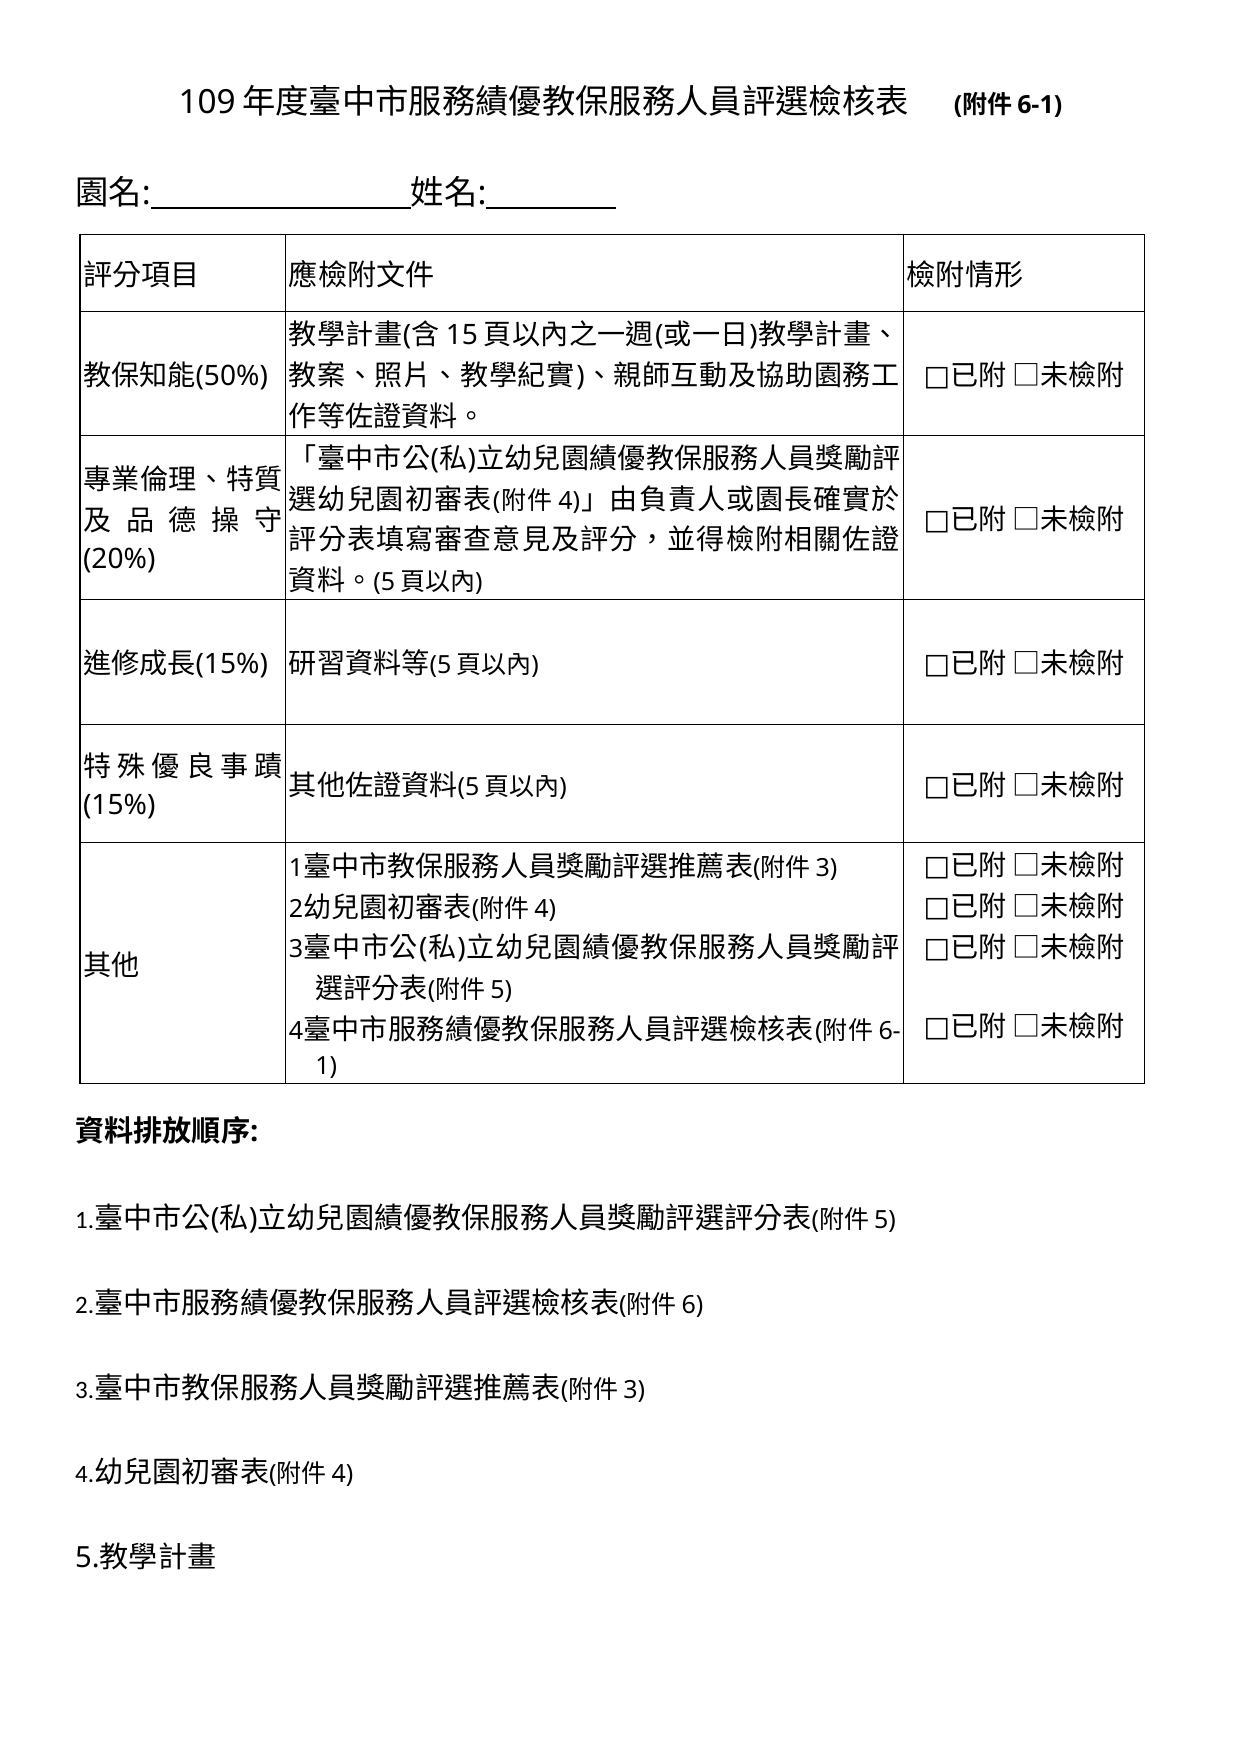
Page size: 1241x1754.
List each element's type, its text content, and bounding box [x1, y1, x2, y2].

table_cell □已附 □未檢附 [904, 725, 1144, 842]
table_cell 專業倫理、特質及品德操守(20%) [81, 436, 285, 599]
table_cell 進修成長(15%) [81, 600, 285, 724]
text 資料排放順序: [75, 1108, 1165, 1150]
table_cell 臺中市教保服務人員獎勵評選推薦表(附件3) 幼兒園初審表(附件4) 臺中市公(私)立幼兒園績優教保服務人員獎勵評選評分表(附件5) 臺中市服務績優教保服務人員評選檢核表(附件6-1) [286, 843, 903, 1083]
list 臺中市公(私)立幼兒園績優教保服務人員獎勵評選評分表(附件5) [75, 1195, 1165, 1237]
table_cell □已附 □未檢附 [904, 436, 1144, 599]
table_cell 教學計畫(含15頁以內之一週(或一日)教學計畫、教案、照片、教學紀實)、親師互動及協助園務工作等佐證資料。 [286, 312, 903, 434]
list 臺中市服務績優教保服務人員評選檢核表(附件6) [75, 1280, 1165, 1322]
table_header 檢附情形 [904, 235, 1144, 311]
table_cell 研習資料等(5頁以內) [286, 600, 903, 724]
table_cell □已附 □未檢附 □已附 □未檢附 □已附 □未檢附 □已附 □未檢附 [904, 843, 1144, 1083]
table_header 評分項目 [81, 235, 285, 311]
table_cell 其他 [81, 843, 285, 1083]
table_cell 「臺中市公(私)立幼兒園績優教保服務人員獎勵評選幼兒園初審表(附件4)」由負責人或園長確實於評分表填寫審查意見及評分，並得檢附相關佐證資料。(5頁以內) [286, 436, 903, 599]
list 臺中市教保服務人員獎勵評選推薦表(附件3) [75, 1364, 1165, 1407]
table_cell 特殊優良事蹟(15%) [81, 725, 285, 842]
table_cell 其他佐證資料(5頁以內) [286, 725, 903, 842]
table_header 應檢附文件 [286, 235, 903, 311]
list 幼兒園初審表(附件4) [75, 1449, 1165, 1491]
table_cell □已附 □未檢附 [904, 312, 1144, 434]
list 教學計畫 [75, 1533, 1165, 1576]
text 109年度臺中市服務績優教保服務人員評選檢核表 (附件6-1) [75, 75, 1165, 123]
text 園名: 姓名: [75, 166, 1165, 214]
table_cell □已附 □未檢附 [904, 600, 1144, 724]
table_cell 教保知能(50%) [81, 312, 285, 434]
